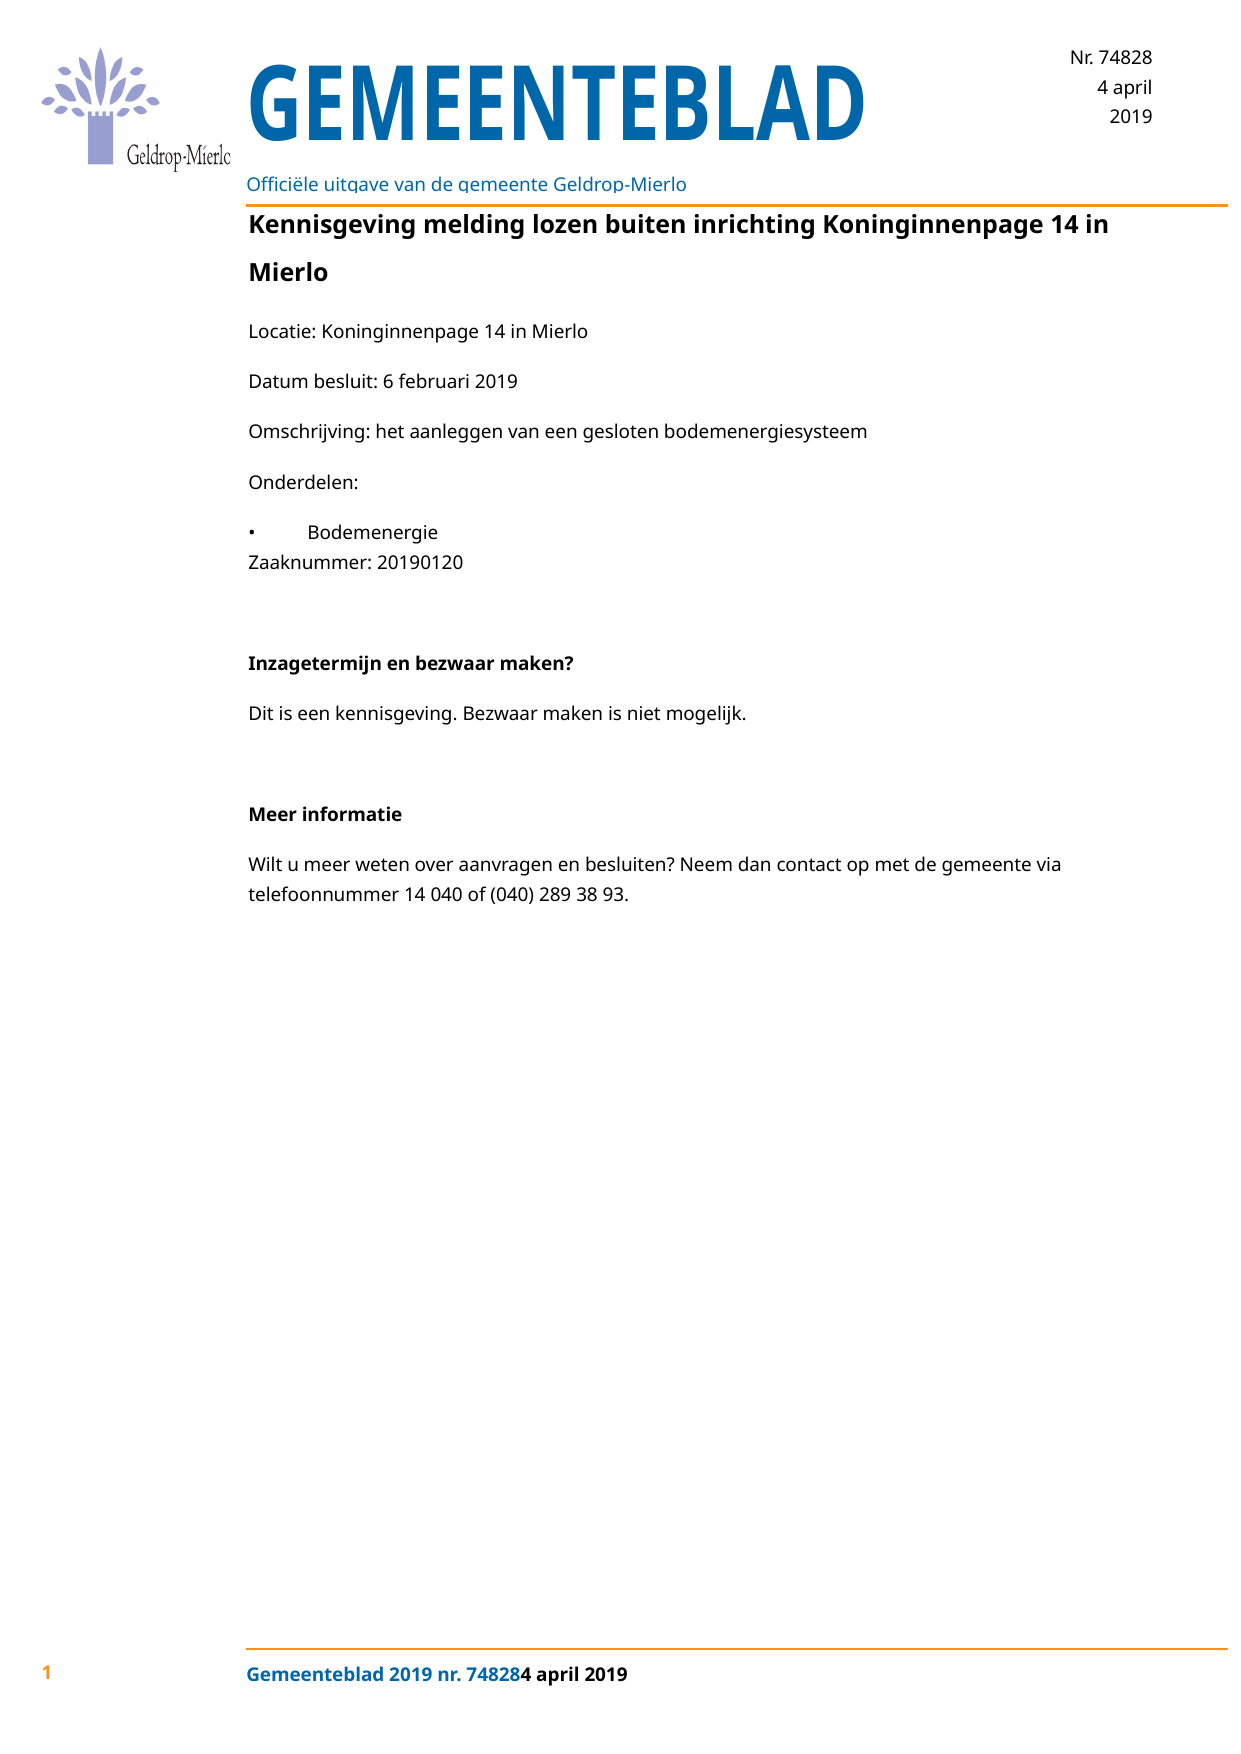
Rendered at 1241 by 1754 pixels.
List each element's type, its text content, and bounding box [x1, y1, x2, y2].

picture [41, 47, 231, 172]
text Wilt u meer weten over aanvragen en besluiten? Neem dan contact op met de gemeente via telefoonnummer 14 040 of (040) 289 38 93. [248, 852, 1152, 907]
text Onderdelen: [248, 469, 1152, 495]
text Zaaknummer: 20190120 [248, 549, 1152, 575]
text Omschrijving: het aanleggen van een gesloten bodemenergiesysteem [248, 419, 1152, 444]
text Dit is een kennisgeving. Bezwaar maken is niet mogelijk. [248, 700, 1152, 726]
text Inzagetermijn en bezwaar maken? [248, 650, 1152, 676]
text Kennisgeving melding lozen buiten inrichting Koninginnenpage 14 in Mierlo [248, 207, 1152, 288]
text Meer informatie [248, 801, 1152, 827]
text Datum besluit: 6 februari 2019 [248, 368, 1152, 394]
list Bodemenergie [248, 519, 1152, 545]
text Locatie: Koninginnenpage 14 in Mierlo [248, 318, 1152, 344]
